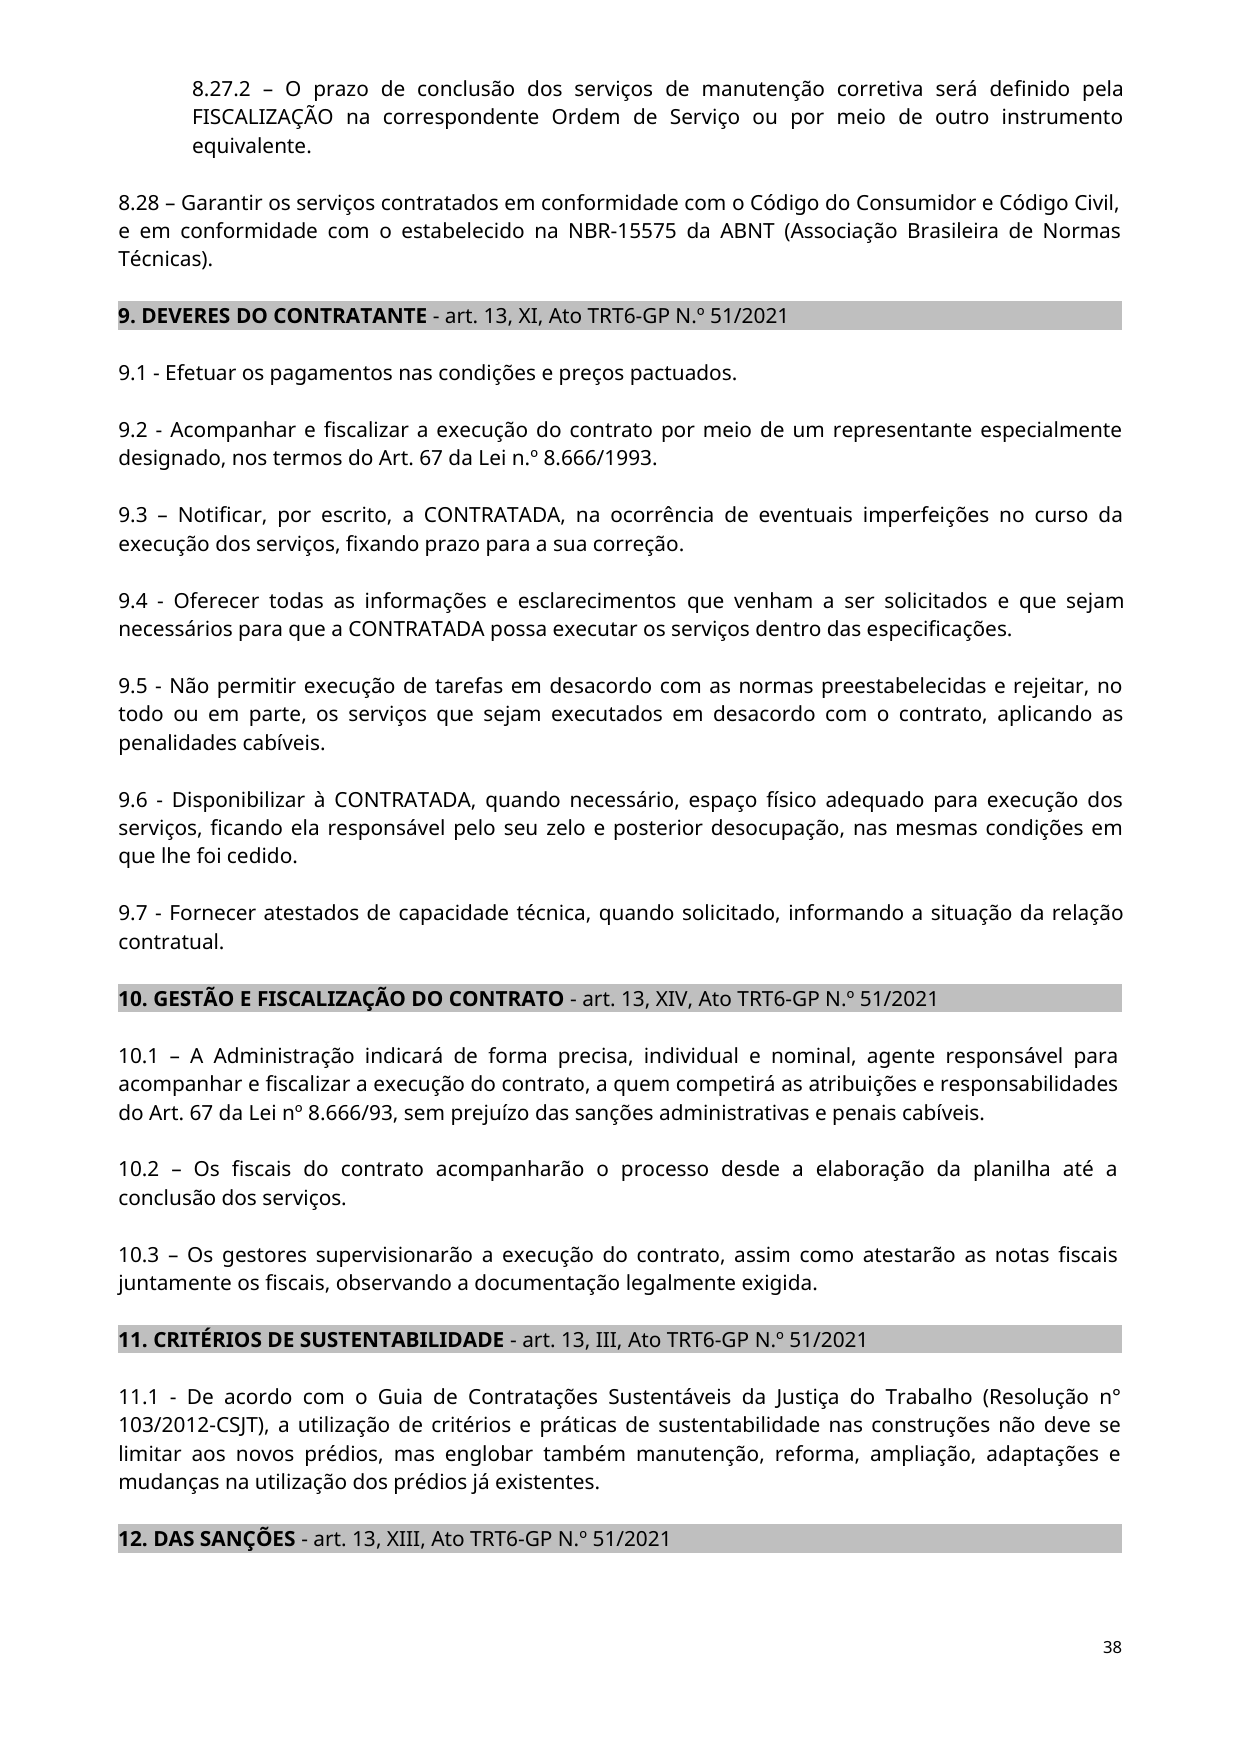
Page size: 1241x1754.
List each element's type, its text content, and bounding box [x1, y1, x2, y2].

text 10. GESTÃO E FISCALIZAÇÃO DO CONTRATO - art. 13, XIV, Ato TRT6-GP N.º 51/2021 [118, 984, 1122, 1012]
text 10.1 – A Administração indicará de forma precisa, individual e nominal, agente responsável para acompanhar e fiscalizar a execução do contrato, a quem competirá as atribuições e responsabilidades do Art. 67 da Lei nº 8.666/93, sem prejuízo das sanções administrativas e penais cabíveis. [118, 1041, 1120, 1126]
text 11.1 - De acordo com o Guia de Contratações Sustentáveis da Justiça do Trabalho (Resolução n° 103/2012-CSJT), a utilização de critérios e práticas de sustentabilidade nas construções não deve se limitar aos novos prédios, mas englobar também manutenção, reforma, ampliação, adaptações e mudanças na utilização dos prédios já existentes. [118, 1382, 1122, 1496]
text 10.2 – Os fiscais do contrato acompanharão o processo desde a elaboração da planilha até a conclusão dos serviços. [118, 1154, 1120, 1211]
text 9.4 - Oferecer todas as informações e esclarecimentos que venham a ser solicitados e que sejam necessários para que a CONTRATADA possa executar os serviços dentro das especificações. [118, 586, 1124, 643]
text 9. DEVERES DO CONTRATANTE - art. 13, XI, Ato TRT6-GP N.º 51/2021 [118, 301, 1122, 330]
text 8.28 – Garantir os serviços contratados em conformidade com o Código do Consumidor e Código Civil, e em conformidade com o estabelecido na NBR-15575 da ABNT (Associação Brasileira de Normas Técnicas). [118, 188, 1122, 273]
text 9.7 - Fornecer atestados de capacidade técnica, quando solicitado, informando a situação da relação contratual. [118, 898, 1124, 955]
text 10.3 – Os gestores supervisionarão a execução do contrato, assim como atestarão as notas fiscais juntamente os fiscais, observando a documentação legalmente exigida. [118, 1240, 1120, 1297]
text 9.6 - Disponibilizar à CONTRATADA, quando necessário, espaço físico adequado para execução dos serviços, ficando ela responsável pelo seu zelo e posterior desocupação, nas mesmas condições em que lhe foi cedido. [118, 785, 1124, 870]
text 9.5 - Não permitir execução de tarefas em desacordo com as normas preestabelecidas e rejeitar, no todo ou em parte, os serviços que sejam executados em desacordo com o contrato, aplicando as penalidades cabíveis. [118, 671, 1124, 756]
text 12. DAS SANÇÕES - art. 13, XIII, Ato TRT6-GP N.º 51/2021 [118, 1524, 1122, 1553]
text 8.27.2 – O prazo de conclusão dos serviços de manutenção corretiva será definido pela FISCALIZAÇÃO na correspondente Ordem de Serviço ou por meio de outro instrumento equivalente. [192, 74, 1124, 159]
text 9.3 – Notificar, por escrito, a CONTRATADA, na ocorrência de eventuais imperfeições no curso da execução dos serviços, fixando prazo para a sua correção. [118, 500, 1124, 557]
text 11. CRITÉRIOS DE SUSTENTABILIDADE - art. 13, III, Ato TRT6-GP N.º 51/2021 [118, 1325, 1122, 1353]
text 9.1 - Efetuar os pagamentos nas condições e preços pactuados. [118, 358, 1124, 387]
text 9.2 - Acompanhar e fiscalizar a execução do contrato por meio de um representante especialmente designado, nos termos do Art. 67 da Lei n.º 8.666/1993. [118, 415, 1124, 472]
